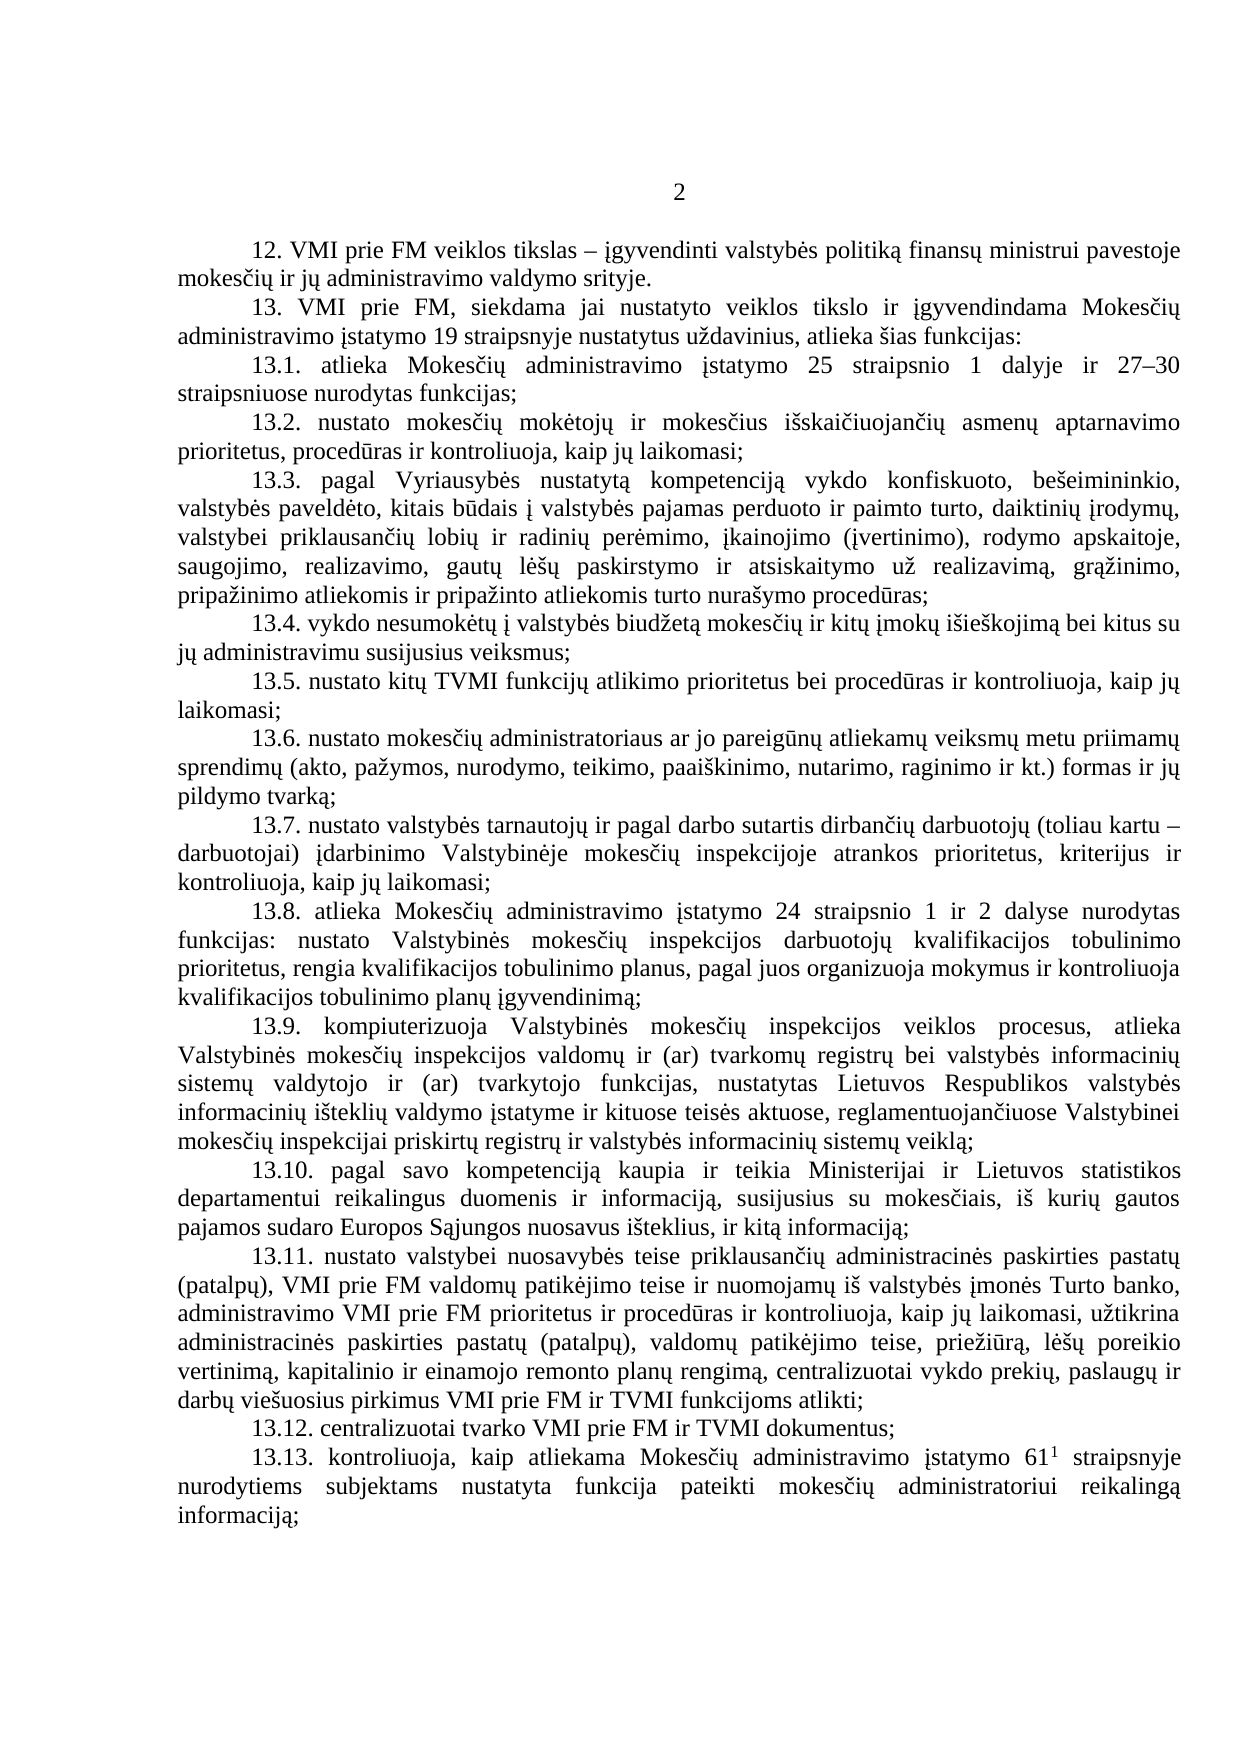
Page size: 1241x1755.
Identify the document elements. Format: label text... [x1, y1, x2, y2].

text 13.9. kompiuterizuoja Valstybinės mokesčių inspekcijos veiklos procesus, atlieka Valstybinės mokesčių inspekcijos valdomų ir (ar) tvarkomų registrų bei valstybės informacinių sistemų valdytojo ir (ar) tvarkytojo funkcijas, nustatytas Lietuvos Respublikos valstybės informacinių išteklių valdymo įstatyme ir kituose teisės aktuose, reglamentuojančiuose Valstybinei mokesčių inspekcijai priskirtų registrų ir valstybės informacinių sistemų veiklą; [177, 1011, 1181, 1155]
text 13.2. nustato mokesčių mokėtojų ir mokesčius išskaičiuojančių asmenų aptarnavimo prioritetus, procedūras ir kontroliuoja, kaip jų laikomasi; [177, 407, 1181, 465]
text 12. VMI prie FM veiklos tikslas – įgyvendinti valstybės politiką finansų ministrui pavestoje mokesčių ir jų administravimo valdymo srityje. [177, 235, 1181, 292]
text 13.1. atlieka Mokesčių administravimo įstatymo 25 straipsnio 1 dalyje ir 27–30 straipsniuose nurodytas funkcijas; [177, 350, 1181, 407]
text 13.8. atlieka Mokesčių administravimo įstatymo 24 straipsnio 1 ir 2 dalyse nurodytas funkcijas: nustato Valstybinės mokesčių inspekcijos darbuotojų kvalifikacijos tobulinimo prioritetus, rengia kvalifikacijos tobulinimo planus, pagal juos organizuoja mokymus ir kontroliuoja kvalifikacijos tobulinimo planų įgyvendinimą; [177, 896, 1181, 1011]
text 13. VMI prie FM, siekdama jai nustatyto veiklos tikslo ir įgyvendindama Mokesčių administravimo įstatymo 19 straipsnyje nustatytus uždavinius, atlieka šias funkcijas: [177, 292, 1181, 350]
text 13.13. kontroliuoja, kaip atliekama Mokesčių administravimo įstatymo 611 straipsnyje nurodytiems subjektams nustatyta funkcija pateikti mokesčių administratoriui reikalingą informaciją; [177, 1442, 1181, 1528]
text 13.6. nustato mokesčių administratoriaus ar jo pareigūnų atliekamų veiksmų metu priimamų sprendimų (akto, pažymos, nurodymo, teikimo, paaiškinimo, nutarimo, raginimo ir kt.) formas ir jų pildymo tvarką; [177, 723, 1181, 810]
text 13.10. pagal savo kompetenciją kaupia ir teikia Ministerijai ir Lietuvos statistikos departamentui reikalingus duomenis ir informaciją, susijusius su mokesčiais, iš kurių gautos pajamos sudaro Europos Sąjungos nuosavus išteklius, ir kitą informaciją; [177, 1155, 1181, 1241]
text 13.11. nustato valstybei nuosavybės teise priklausančių administracinės paskirties pastatų (patalpų), VMI prie FM valdomų patikėjimo teise ir nuomojamų iš valstybės įmonės Turto banko, administravimo VMI prie FM prioritetus ir procedūras ir kontroliuoja, kaip jų laikomasi, užtikrina administracinės paskirties pastatų (patalpų), valdomų patikėjimo teise, priežiūrą, lėšų poreikio vertinimą, kapitalinio ir einamojo remonto planų rengimą, centralizuotai vykdo prekių, paslaugų ir darbų viešuosius pirkimus VMI prie FM ir TVMI funkcijoms atlikti; [177, 1241, 1181, 1413]
text 13.3. pagal Vyriausybės nustatytą kompetenciją vykdo konfiskuoto, bešeimininkio, valstybės paveldėto, kitais būdais į valstybės pajamas perduoto ir paimto turto, daiktinių įrodymų, valstybei priklausančių lobių ir radinių perėmimo, įkainojimo (įvertinimo), rodymo apskaitoje, saugojimo, realizavimo, gautų lėšų paskirstymo ir atsiskaitymo už realizavimą, grąžinimo, pripažinimo atliekomis ir pripažinto atliekomis turto nurašymo procedūras; [177, 465, 1181, 608]
text 13.7. nustato valstybės tarnautojų ir pagal darbo sutartis dirbančių darbuotojų (toliau kartu – darbuotojai) įdarbinimo Valstybinėje mokesčių inspekcijoje atrankos prioritetus, kriterijus ir kontroliuoja, kaip jų laikomasi; [177, 810, 1181, 896]
text 13.5. nustato kitų TVMI funkcijų atlikimo prioritetus bei procedūras ir kontroliuoja, kaip jų laikomasi; [177, 666, 1181, 723]
text 13.4. vykdo nesumokėtų į valstybės biudžetą mokesčių ir kitų įmokų išieškojimą bei kitus su jų administravimu susijusius veiksmus; [177, 608, 1181, 666]
text 13.12. centralizuotai tvarko VMI prie FM ir TVMI dokumentus; [177, 1413, 1181, 1442]
